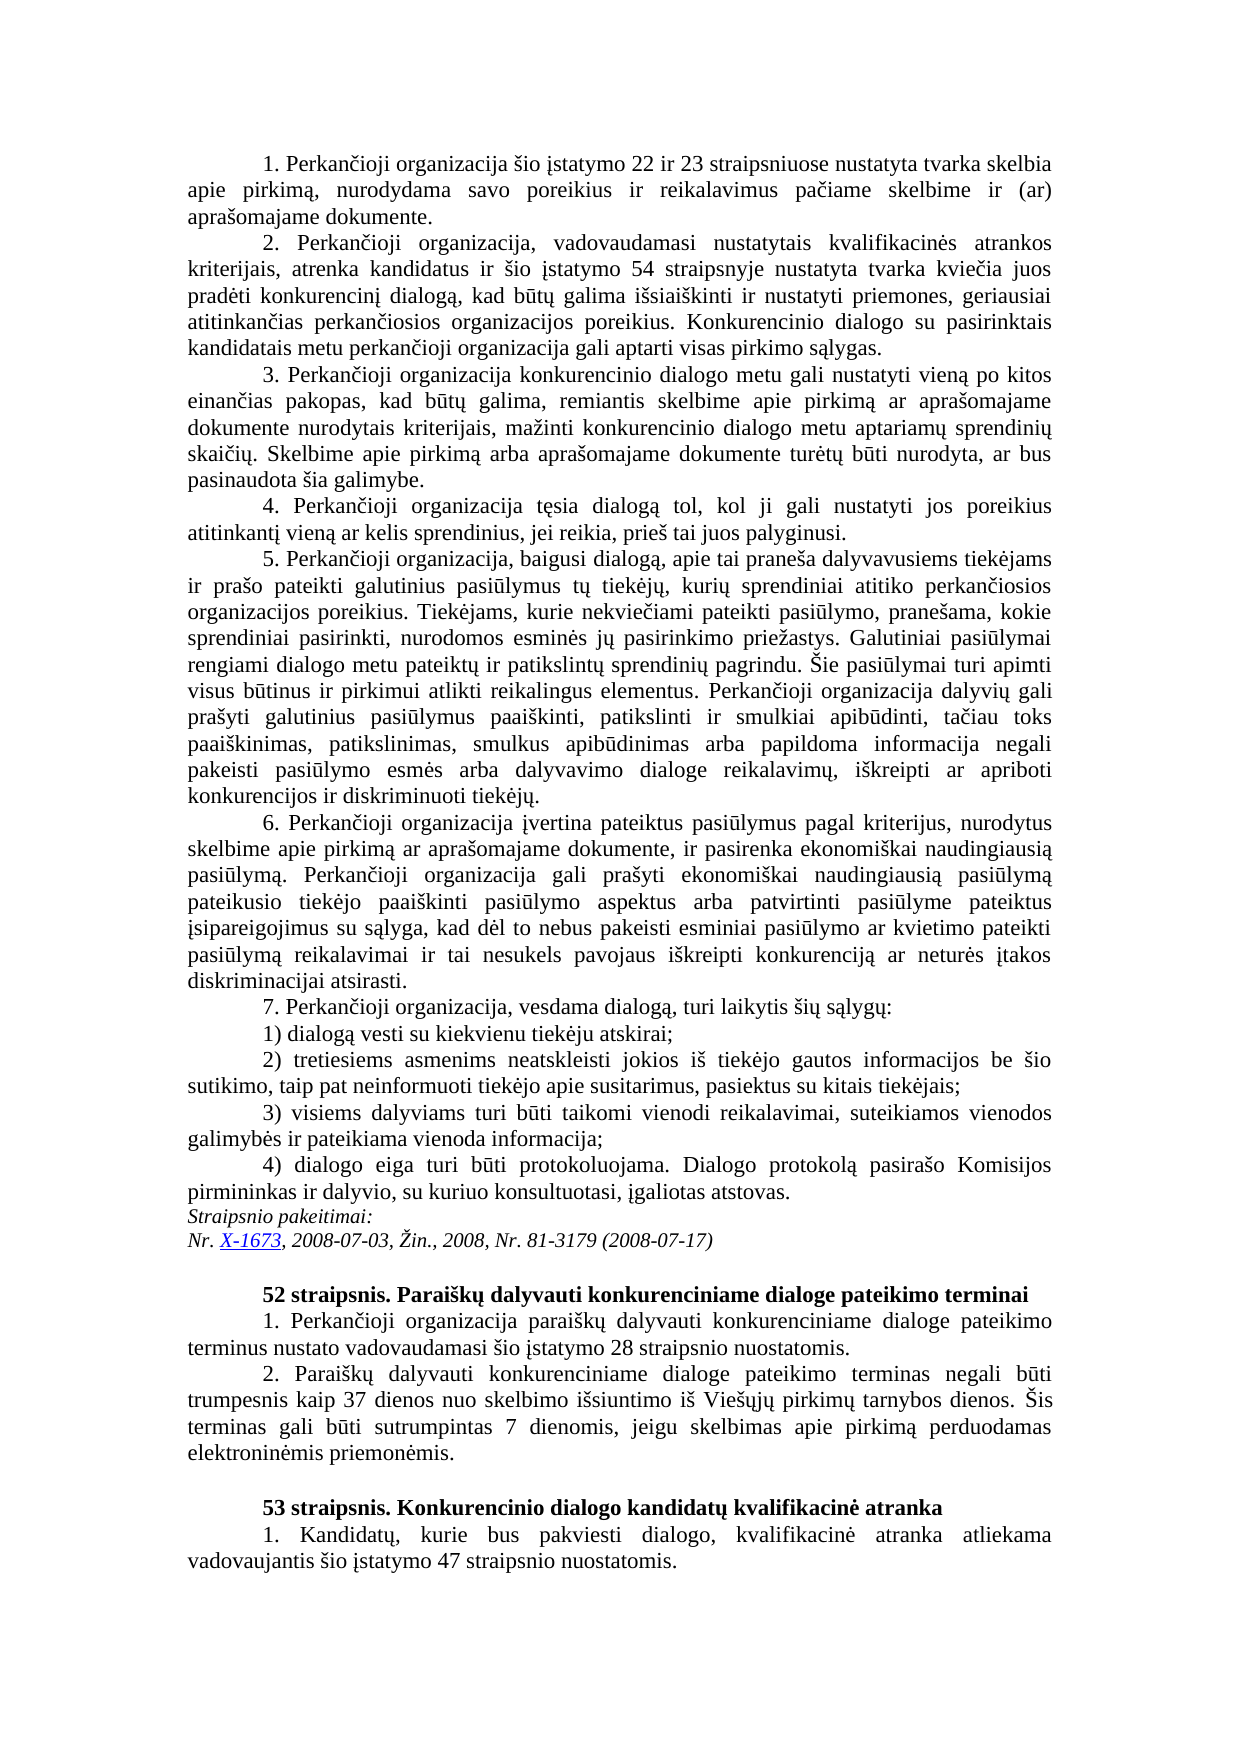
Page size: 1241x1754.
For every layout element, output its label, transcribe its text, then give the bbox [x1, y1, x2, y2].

text 3) visiems dalyviams turi būti taikomi vienodi reikalavimai, suteikiamos vienodos galimybės ir pateikiama vienoda informacija; [187, 1099, 1053, 1151]
text 6. Perkančioji organizacija įvertina pateiktus pasiūlymus pagal kriterijus, nurodytus skelbime apie pirkimą ar aprašomajame dokumente, ir pasirenka ekonomiškai naudingiausią pasiūlymą. Perkančioji organizacija gali prašyti ekonomiškai naudingiausią pasiūlymą pateikusio tiekėjo paaiškinti pasiūlymo aspektus arba patvirtinti pasiūlyme pateiktus įsipareigojimus su sąlyga, kad dėl to nebus pakeisti esminiai pasiūlymo ar kvietimo pateikti pasiūlymą reikalavimai ir tai nesukels pavojaus iškreipti konkurenciją ar neturės įtakos diskriminacijai atsirasti. [187, 809, 1053, 993]
text 2. Paraiškų dalyvauti konkurenciniame dialoge pateikimo terminas negali būti trumpesnis kaip 37 dienos nuo skelbimo išsiuntimo iš Viešųjų pirkimų tarnybos dienos. Šis terminas gali būti sutrumpintas 7 dienomis, jeigu skelbimas apie pirkimą perduodamas elektroninėmis priemonėmis. [187, 1360, 1053, 1466]
text 5. Perkančioji organizacija, baigusi dialogą, apie tai praneša dalyvavusiems tiekėjams ir prašo pateikti galutinius pasiūlymus tų tiekėjų, kurių sprendiniai atitiko perkančiosios organizacijos poreikius. Tiekėjams, kurie nekviečiami pateikti pasiūlymo, pranešama, kokie sprendiniai pasirinkti, nurodomos esminės jų pasirinkimo priežastys. Galutiniai pasiūlymai rengiami dialogo metu pateiktų ir patikslintų sprendinių pagrindu. Šie pasiūlymai turi apimti visus būtinus ir pirkimui atlikti reikalingus elementus. Perkančioji organizacija dalyvių gali prašyti galutinius pasiūlymus paaiškinti, patikslinti ir smulkiai apibūdinti, tačiau toks paaiškinimas, patikslinimas, smulkus apibūdinimas arba papildoma informacija negali pakeisti pasiūlymo esmės arba dalyvavimo dialoge reikalavimų, iškreipti ar apriboti konkurencijos ir diskriminuoti tiekėjų. [187, 545, 1053, 809]
text 4) dialogo eiga turi būti protokoluojama. Dialogo protokolą pasirašo Komisijos pirmininkas ir dalyvio, su kuriuo konsultuotasi, įgaliotas atstovas. [187, 1151, 1053, 1204]
text 52 straipsnis. Paraiškų dalyvauti konkurenciniame dialoge pateikimo terminai [262, 1281, 1053, 1307]
text 1. Kandidatų, kurie bus pakviesti dialogo, kvalifikacinė atranka atliekama vadovaujantis šio įstatymo 47 straipsnio nuostatomis. [187, 1521, 1053, 1573]
text 1) dialogą vesti su kiekvienu tiekėju atskirai; [187, 1020, 1053, 1046]
text Nr. X-1673, 2008-07-03, Žin., 2008, Nr. 81-3179 (2008-07-17) [187, 1228, 1053, 1252]
text 7. Perkančioji organizacija, vesdama dialogą, turi laikytis šių sąlygų: [187, 993, 1053, 1020]
text 4. Perkančioji organizacija tęsia dialogą tol, kol ji gali nustatyti jos poreikius atitinkantį vieną ar kelis sprendinius, jei reikia, prieš tai juos palyginusi. [187, 493, 1053, 545]
text 1. Perkančioji organizacija šio įstatymo 22 ir 23 straipsniuose nustatyta tvarka skelbia apie pirkimą, nurodydama savo poreikius ir reikalavimus pačiame skelbime ir (ar) aprašomajame dokumente. [187, 150, 1053, 229]
text 1. Perkančioji organizacija paraiškų dalyvauti konkurenciniame dialoge pateikimo terminus nustato vadovaudamasi šio įstatymo 28 straipsnio nuostatomis. [187, 1307, 1053, 1360]
text 2. Perkančioji organizacija, vadovaudamasi nustatytais kvalifikacinės atrankos kriterijais, atrenka kandidatus ir šio įstatymo 54 straipsnyje nustatyta tvarka kviečia juos pradėti konkurencinį dialogą, kad būtų galima išsiaiškinti ir nustatyti priemones, geriausiai atitinkančias perkančiosios organizacijos poreikius. Konkurencinio dialogo su pasirinktais kandidatais metu perkančioji organizacija gali aptarti visas pirkimo sąlygas. [187, 229, 1053, 361]
text 53 straipsnis. Konkurencinio dialogo kandidatų kvalifikacinė atranka [187, 1494, 1053, 1521]
text 3. Perkančioji organizacija konkurencinio dialogo metu gali nustatyti vieną po kitos einančias pakopas, kad būtų galima, remiantis skelbime apie pirkimą ar aprašomajame dokumente nurodytais kriterijais, mažinti konkurencinio dialogo metu aptariamų sprendinių skaičių. Skelbime apie pirkimą arba aprašomajame dokumente turėtų būti nurodyta, ar bus pasinaudota šia galimybe. [187, 361, 1053, 493]
text 2) tretiesiems asmenims neatskleisti jokios iš tiekėjo gautos informacijos be šio sutikimo, taip pat neinformuoti tiekėjo apie susitarimus, pasiektus su kitais tiekėjais; [187, 1046, 1053, 1099]
text Straipsnio pakeitimai: [187, 1204, 1053, 1228]
